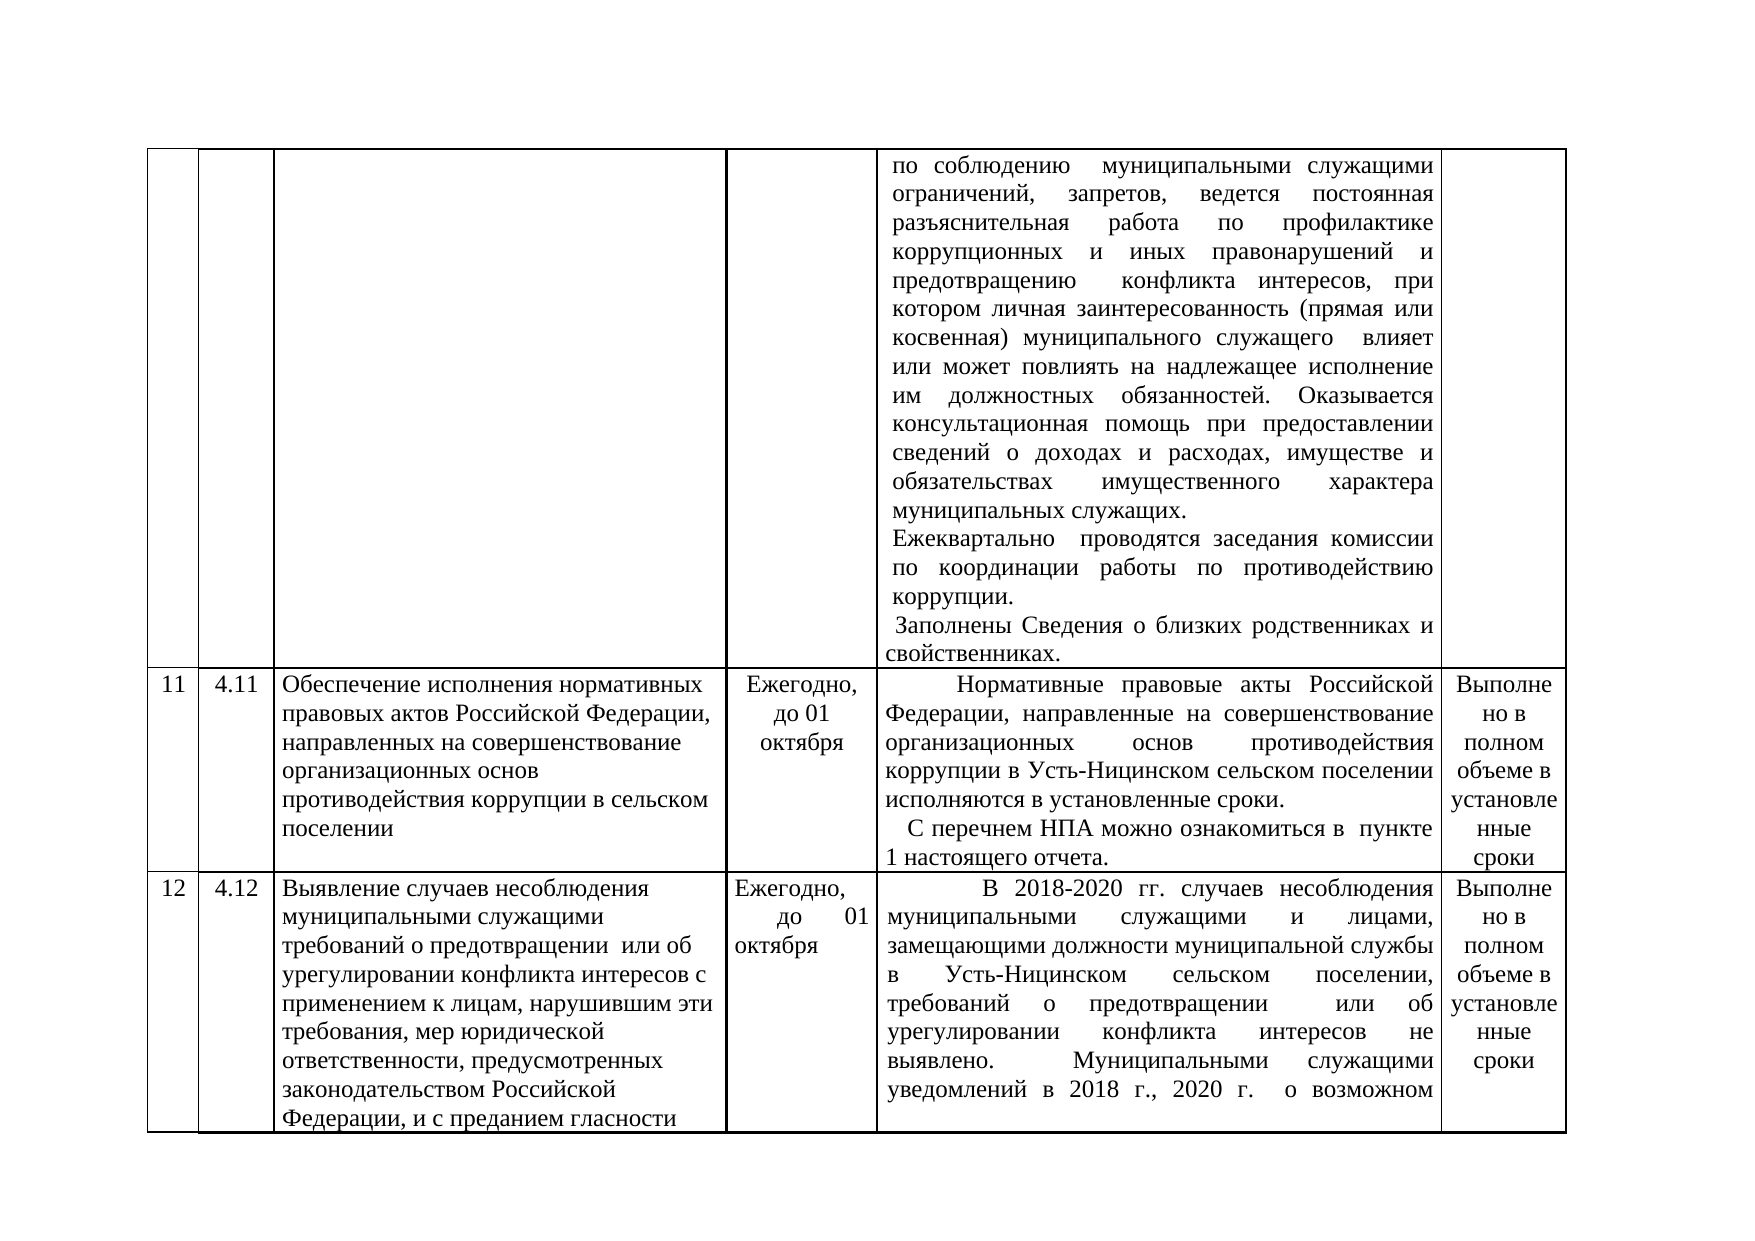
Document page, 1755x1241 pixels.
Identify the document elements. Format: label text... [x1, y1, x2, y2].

table_cell [728, 150, 876, 667]
table_cell [1607, 148, 1611, 667]
table_cell по соблюдению муниципальными служащими ограничений, запретов, ведется постоянная разъяснительная работа по профилактике коррупционных и иных правонарушений и предотвращению конфликта интересов, при котором личная заинтересованность (прямая или косвенная) муниципального служащего влияет или может повлиять на надлежащее исполнение им должностных обязанностей. Оказывается консультационная помощь при предоставлении сведений о доходах и расходах, имуществе и обязательствах имущественного характера муниципальных служащих. Ежеквартально проводятся заседания комиссии по координации работы по противодействию коррупции. Заполнены Сведения о близких родственниках и свойственниках. [878, 150, 1441, 667]
table_cell [1570, 148, 1574, 667]
table_cell [1662, 148, 1666, 667]
table_cell [1574, 148, 1596, 667]
table_cell Ежегодно, до 01 октября [728, 669, 876, 871]
table_cell 4.11 [199, 669, 273, 871]
table_cell [1574, 667, 1596, 871]
table_cell [1607, 871, 1611, 1131]
table_cell Ежегодно, до 01 октября [728, 873, 876, 1131]
table_cell 12 [148, 872, 198, 1131]
table_cell Нормативные правовые акты Российской Федерации, направленные на совершенствование организационных основ противодействия коррупции в Усть-Ницинском сельском поселении исполняются в установленные сроки. С перечнем НПА можно ознакомиться в пункте 1 настоящего отчета. [878, 669, 1441, 871]
table_cell [1570, 667, 1574, 871]
table_cell [1596, 871, 1600, 1131]
table_cell [1596, 148, 1600, 667]
table_cell [199, 150, 273, 667]
table_cell [1596, 667, 1600, 871]
table_cell [1614, 667, 1662, 871]
table_cell Обеспечение исполнения нормативных правовых актов Российской Федерации, направленных на совершенствование организационных основ противодействия коррупции в сельском поселении [275, 669, 725, 871]
table_cell [1607, 667, 1611, 871]
table_cell 11 [148, 668, 198, 871]
table_cell [1614, 148, 1662, 667]
table_cell [1570, 871, 1574, 1131]
table_cell [1662, 667, 1666, 871]
table_cell [148, 149, 198, 667]
table_cell [1442, 150, 1565, 667]
table_cell [1614, 871, 1662, 1131]
table_cell Выявление случаев несоблюдения муниципальными служащими требований о предотвращении или об урегулировании конфликта интересов с применением к лицам, нарушившим эти требования, мер юридической ответственности, предусмотренных законодательством Российской Федерации, и с преданием гласности [275, 873, 725, 1131]
table_cell [1662, 871, 1666, 1131]
table_cell [1574, 871, 1596, 1131]
table_cell В 2018-2020 гг. случаев несоблюдения муниципальными служащими и лицами, замещающими должности муниципальной службы в Усть-Ницинском сельском поселении, требований о предотвращении или об урегулировании конфликта интересов не выявлено. Муниципальными служащими уведомлений в 2018 г., 2020 г. о возможном [878, 873, 1441, 1131]
table_cell Выполнено в полном объеме в установленные сроки [1442, 873, 1565, 1131]
table_cell [275, 150, 725, 667]
table_cell 4.12 [199, 873, 273, 1131]
table_cell Выполнено в полном объеме в установленные сроки [1442, 669, 1565, 871]
